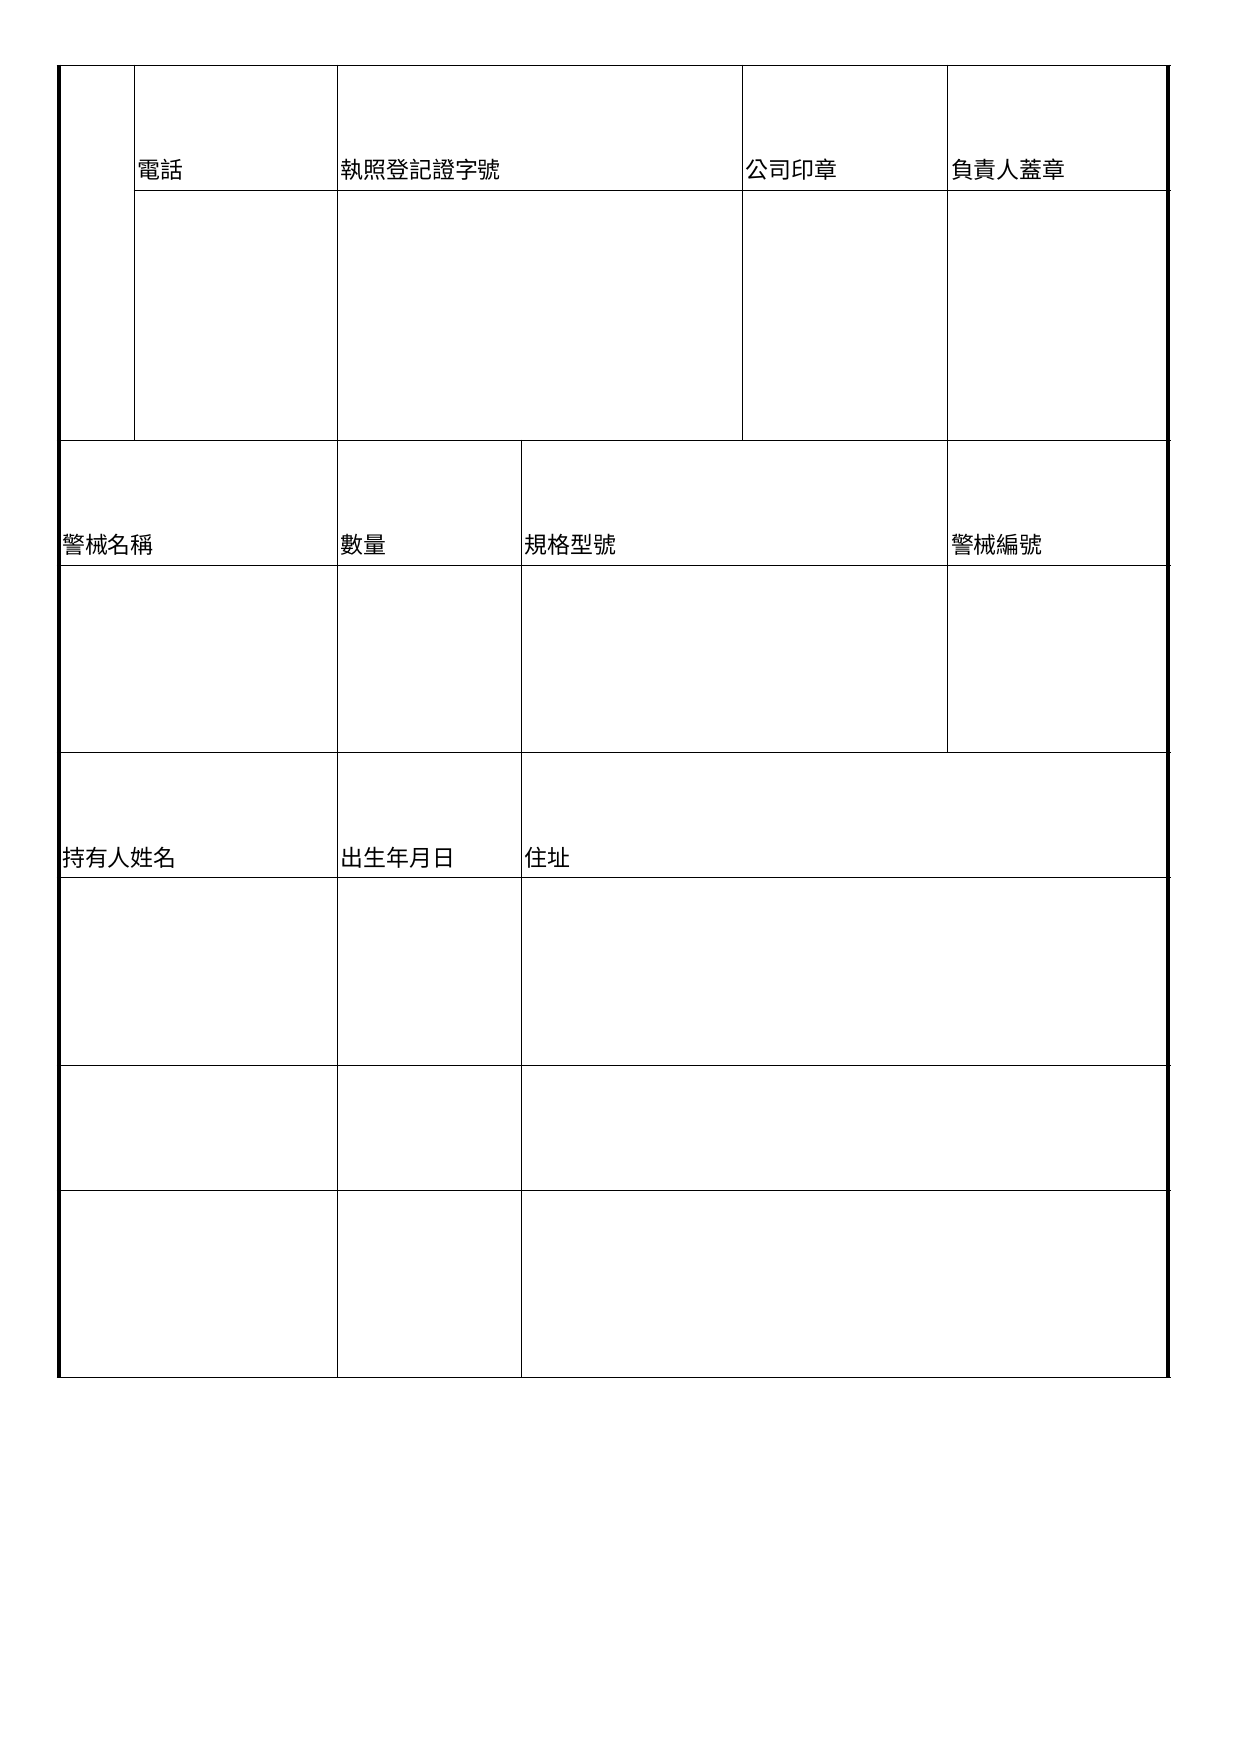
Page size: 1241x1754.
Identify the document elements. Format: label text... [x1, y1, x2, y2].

table_cell 警械名稱 [61, 441, 337, 564]
table_cell 公司印章 [743, 66, 947, 189]
table_cell [522, 1191, 1166, 1377]
table_cell [338, 1066, 521, 1189]
table_cell [61, 566, 337, 752]
table_cell [338, 566, 521, 752]
table_cell [61, 878, 337, 1064]
table_cell 住址 [522, 753, 1166, 877]
table_cell 電話 [135, 66, 337, 189]
table_cell [743, 191, 947, 439]
table_cell 持有人姓名 [61, 753, 337, 877]
table_cell [948, 566, 1166, 752]
table_cell [135, 191, 337, 439]
table_cell 規格型號 [522, 441, 947, 564]
table_cell [338, 191, 742, 439]
table_cell 數量 [338, 441, 521, 564]
table_cell [338, 878, 521, 1064]
table_cell [522, 566, 947, 752]
table_cell [522, 1066, 1166, 1189]
table_cell 出生年月日 [338, 753, 521, 877]
table_cell 警械編號 [948, 441, 1166, 564]
table_cell [338, 1191, 521, 1377]
table_cell 執照登記證字號 [338, 66, 742, 189]
table_cell [61, 66, 134, 439]
table_cell [61, 1191, 337, 1377]
table_cell [61, 1066, 337, 1189]
table_cell [522, 878, 1166, 1064]
table_cell 負責人蓋章 [948, 66, 1166, 189]
table_cell [948, 191, 1166, 439]
